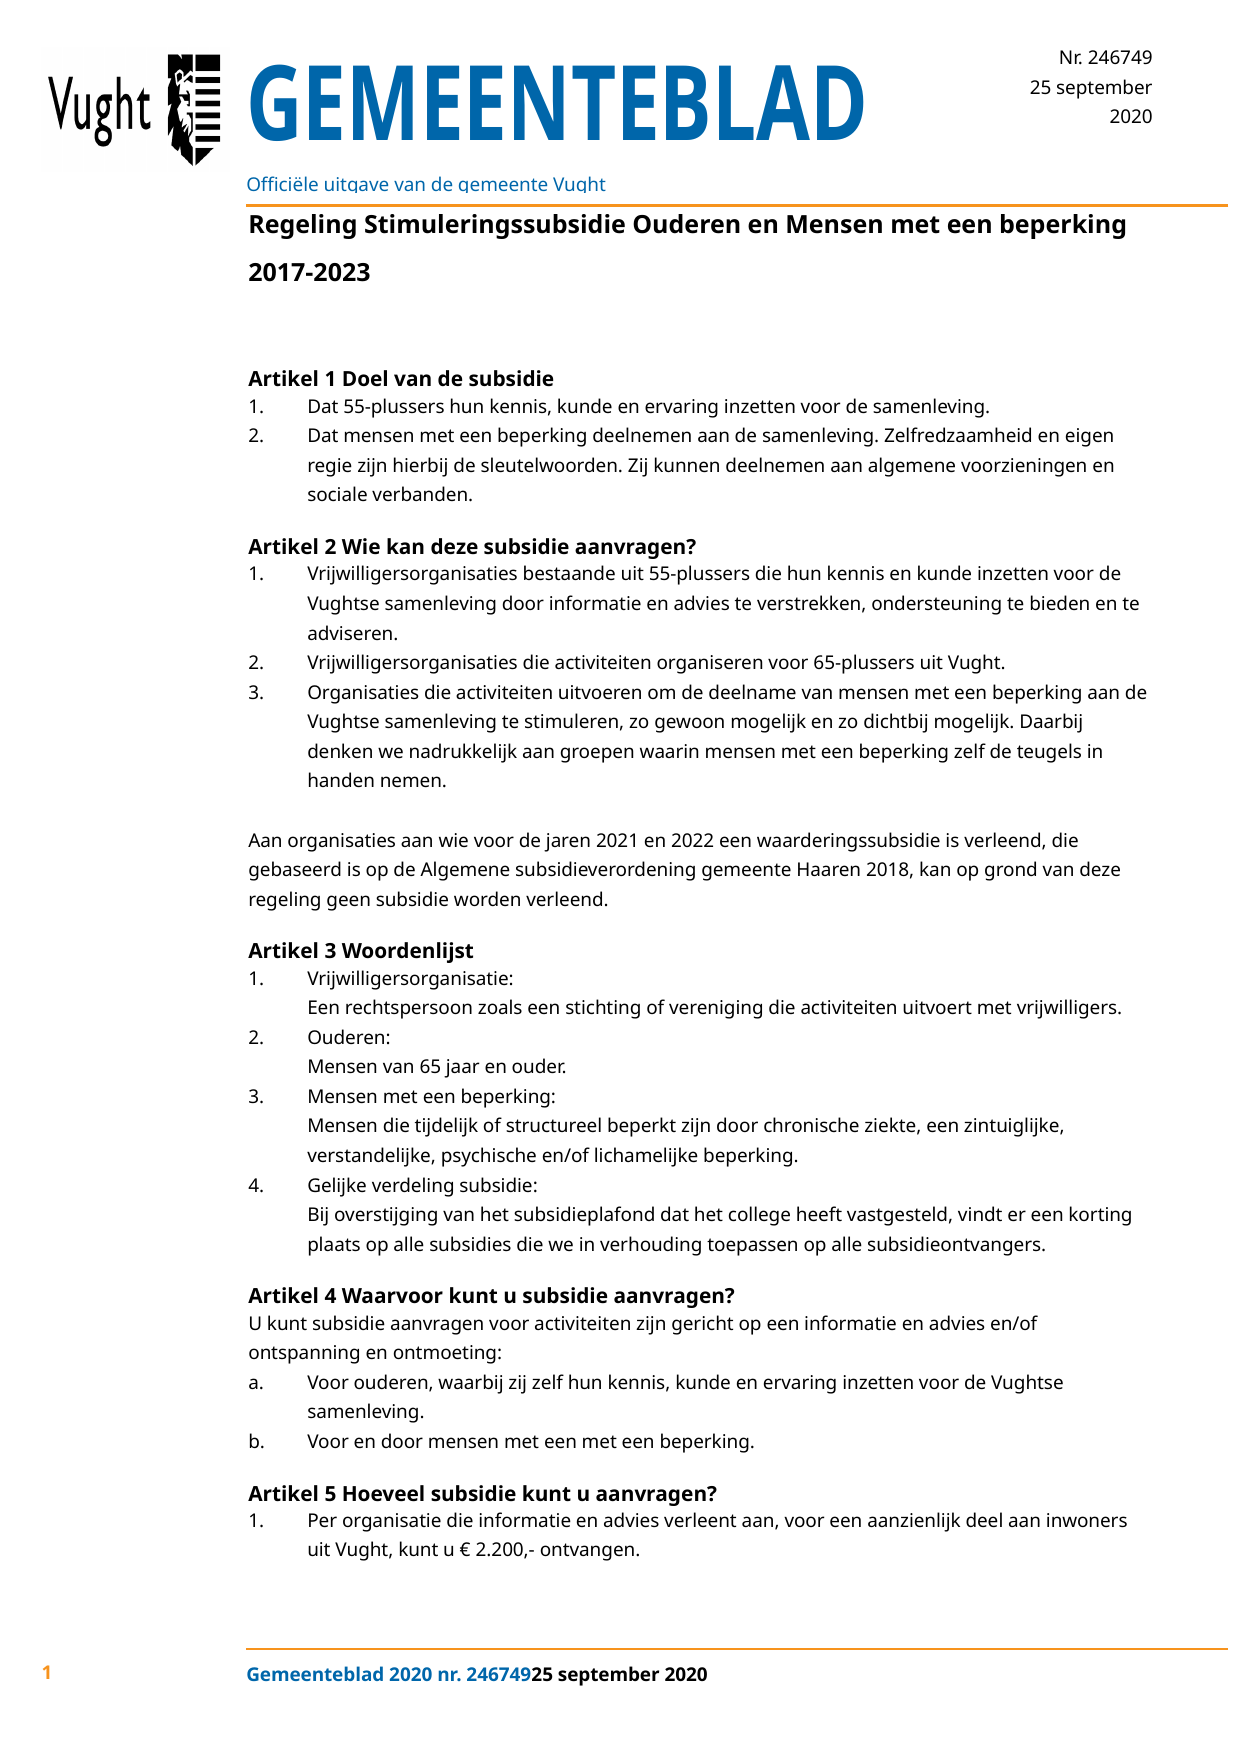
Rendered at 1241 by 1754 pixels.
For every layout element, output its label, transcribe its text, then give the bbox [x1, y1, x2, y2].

text Aan organisaties aan wie voor de jaren 2021 en 2022 een waarderingssubsidie is verleend, die gebaseerd is op de Algemene subsidieverordening gemeente Haaren 2018, kan op grond van deze regeling geen subsidie worden verleend. [248, 827, 1152, 912]
text U kunt subsidie aanvragen voor activiteiten zijn gericht op een informatie en advies en/of ontspanning en ontmoeting: [248, 1310, 1152, 1365]
list Ouderen: [248, 1024, 1152, 1050]
text Artikel 2 Wie kan deze subsidie aanvragen? [248, 532, 1152, 561]
list Vrijwilligersorganisaties bestaande uit 55-plussers die hun kennis en kunde inzetten voor de Vughtse samenleving door informatie en advies te verstrekken, ondersteuning te bieden en te adviseren. [248, 561, 1152, 645]
list Mensen die tijdelijk of structureel beperkt zijn door chronische ziekte, een zintuiglijke, verstandelijke, psychische en/of lichamelijke beperking. [248, 1113, 1152, 1168]
list Gelijke verdeling subsidie: [248, 1172, 1152, 1198]
picture [41, 47, 231, 172]
list Per organisatie die informatie en advies verleent aan, voor een aanzienlijk deel aan inwoners uit Vught, kunt u € 2.200,- ontvangen. [248, 1507, 1152, 1562]
list Dat 55-plussers hun kennis, kunde en ervaring inzetten voor de samenleving. [248, 393, 1152, 419]
text Regeling Stimuleringssubsidie Ouderen en Mensen met een beperking 2017-2023 [248, 207, 1152, 288]
list Vrijwilligersorganisatie: [248, 965, 1152, 991]
text Artikel 5 Hoeveel subsidie kunt u aanvragen? [248, 1479, 1152, 1507]
list Voor ouderen, waarbij zij zelf hun kennis, kunde en ervaring inzetten voor de Vughtse samenleving. [248, 1369, 1152, 1424]
list Vrijwilligersorganisaties die activiteiten organiseren voor 65-plussers uit Vught. [248, 649, 1152, 675]
text Artikel 4 Waarvoor kunt u subsidie aanvragen? [248, 1281, 1152, 1310]
list Voor en door mensen met een met een beperking. [248, 1428, 1152, 1454]
list Mensen van 65 jaar en ouder. [248, 1053, 1152, 1079]
text Artikel 3 Woordenlijst [248, 936, 1152, 965]
list Dat mensen met een beperking deelnemen aan de samenleving. Zelfredzaamheid en eigen regie zijn hierbij de sleutelwoorden. Zij kunnen deelnemen aan algemene voorzieningen en sociale verbanden. [248, 422, 1152, 507]
list Mensen met een beperking: [248, 1083, 1152, 1109]
list Organisaties die activiteiten uitvoeren om de deelname van mensen met een beperking aan de Vughtse samenleving te stimuleren, zo gewoon mogelijk en zo dichtbij mogelijk. Daarbij denken we nadrukkelijk aan groepen waarin mensen met een beperking zelf de teugels in handen nemen. [248, 679, 1152, 793]
list Bij overstijging van het subsidieplafond dat het college heeft vastgesteld, vindt er een korting plaats op alle subsidies die we in verhouding toepassen op alle subsidieontvangers. [248, 1201, 1152, 1257]
text Artikel 1 Doel van de subsidie [248, 364, 1152, 393]
list Een rechtspersoon zoals een stichting of vereniging die activiteiten uitvoert met vrijwilligers. [248, 994, 1152, 1020]
